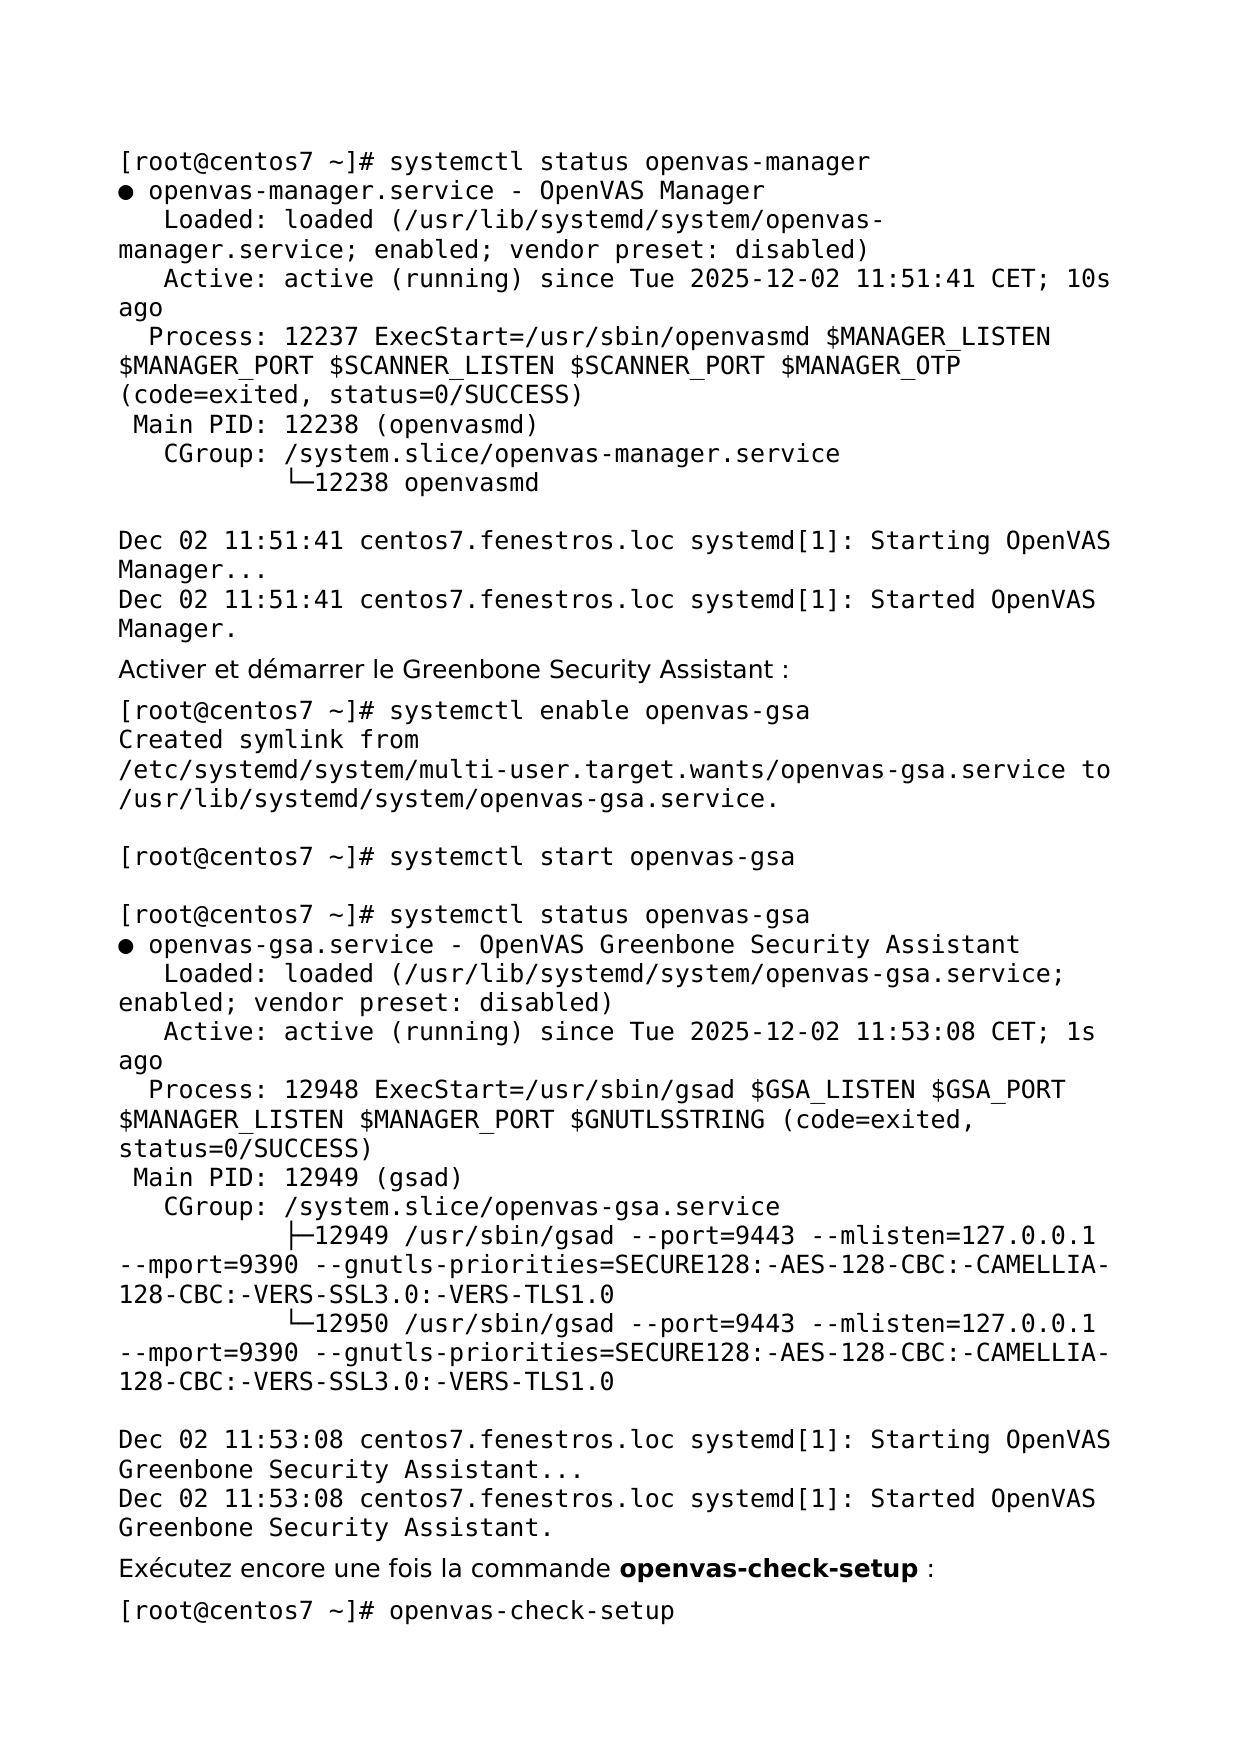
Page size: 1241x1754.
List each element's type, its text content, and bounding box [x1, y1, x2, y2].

text Exécutez encore une fois la commande openvas-check-setup : [118, 1554, 1122, 1583]
text [root@centos7 ~]# openvas-check-setup [118, 1596, 1122, 1625]
text Activer et démarrer le Greenbone Security Assistant : [118, 655, 1122, 684]
text [root@centos7 ~]# systemctl status openvas-manager ● openvas-manager.service - OpenVAS Manager Loaded: loaded (/usr/lib/systemd/system/openvas-manager.service; enabled; vendor preset: disabled) Active: active (running) since Tue 2025-12-02 11:51:41 CET; 10s ago Process: 12237 ExecStart=/usr/sbin/openvasmd $MANAGER_LISTEN $MANAGER_PORT $SCANNER_LISTEN $SCANNER_PORT $MANAGER_OTP (code=exited, status=0/SUCCESS) Main PID: 12238 (openvasmd) CGroup: /system.slice/openvas-manager.service └─12238 openvasmd Dec 02 11:51:41 centos7.fenestros.loc systemd[1]: Starting OpenVAS Manager... Dec 02 11:51:41 centos7.fenestros.loc systemd[1]: Started OpenVAS Manager. [118, 118, 1122, 643]
text [root@centos7 ~]# systemctl enable openvas-gsa Created symlink from /etc/systemd/system/multi-user.target.wants/openvas-gsa.service to /usr/lib/systemd/system/openvas-gsa.service. [root@centos7 ~]# systemctl start openvas-gsa [root@centos7 ~]# systemctl status openvas-gsa ● openvas-gsa.service - OpenVAS Greenbone Security Assistant Loaded: loaded (/usr/lib/systemd/system/openvas-gsa.service; enabled; vendor preset: disabled) Active: active (running) since Tue 2025-12-02 11:53:08 CET; 1s ago Process: 12948 ExecStart=/usr/sbin/gsad $GSA_LISTEN $GSA_PORT $MANAGER_LISTEN $MANAGER_PORT $GNUTLSSTRING (code=exited, status=0/SUCCESS) Main PID: 12949 (gsad) CGroup: /system.slice/openvas-gsa.service ├─12949 /usr/sbin/gsad --port=9443 --mlisten=127.0.0.1 --mport=9390 --gnutls-priorities=SECURE128:-AES-128-CBC:-CAMELLIA-128-CBC:-VERS-SSL3.0:-VERS-TLS1.0 └─12950 /usr/sbin/gsad --port=9443 --mlisten=127.0.0.1 --mport=9390 --gnutls-priorities=SECURE128:-AES-128-CBC:-CAMELLIA-128-CBC:-VERS-SSL3.0:-VERS-TLS1.0 Dec 02 11:53:08 centos7.fenestros.loc systemd[1]: Starting OpenVAS Greenbone Security Assistant... Dec 02 11:53:08 centos7.fenestros.loc systemd[1]: Started OpenVAS Greenbone Security Assistant. [118, 697, 1122, 1542]
